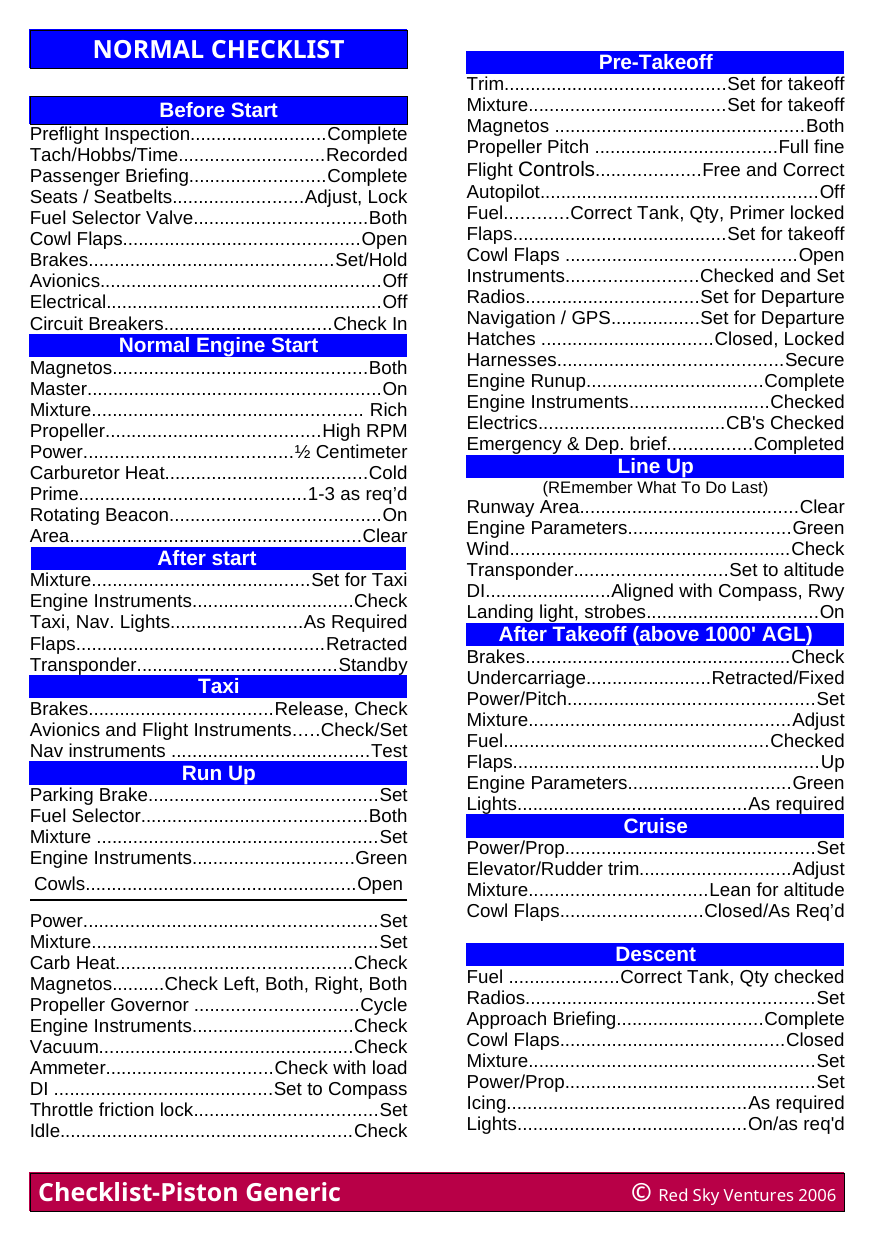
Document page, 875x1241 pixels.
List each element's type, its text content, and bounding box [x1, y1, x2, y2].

text Engine Runup.... Complete [466, 371, 844, 392]
text Engine Parameters Green [466, 772, 844, 793]
text Fuel Selector Both [29, 806, 407, 827]
text Ammeter Check with load [29, 1057, 407, 1078]
text Cowls..... Open [29, 869, 407, 901]
text Descent [466, 943, 844, 966]
text Autopilot Off [466, 181, 844, 202]
text Engine Parameters Green [466, 518, 844, 539]
text Carb Heat Check [29, 952, 407, 973]
text Flight Controls Free and Correct [466, 158, 844, 181]
text Trim....... Set for takeoff [466, 74, 844, 95]
text Flaps...... Retracted [29, 633, 407, 654]
text Instruments.... Checked and Set [466, 265, 844, 286]
text Mixture... Set [29, 931, 407, 952]
text Run Up [29, 761, 407, 785]
text Electrics... CB's Checked [466, 413, 844, 434]
text Radios Set [466, 987, 844, 1008]
text Engine Instruments Check [29, 1015, 407, 1036]
text Vacuum.... Check [29, 1036, 407, 1057]
text Magnetos Check Left, Both, Right, Both [29, 973, 407, 994]
text Flaps Up [466, 751, 844, 772]
text Idle Check [29, 1120, 407, 1141]
text Cowl Flaps .. Open [466, 244, 844, 265]
text Mixture Set [29, 827, 407, 848]
text Radios.... Set for Departure [466, 286, 844, 307]
text Area....... Clear [29, 526, 407, 547]
text Propeller Governor Cycle [29, 994, 407, 1015]
text Undercarriage Retracted/Fixed [466, 667, 844, 688]
text Lights.... As required [466, 793, 844, 814]
text Brakes.... Check [466, 646, 844, 667]
text Tach/Hobbs/Time Recorded [29, 145, 407, 166]
text Engine Instruments Green [29, 848, 407, 869]
text DI ......... Set to Compass [29, 1078, 407, 1099]
text Runway Area....... Clear [466, 497, 844, 518]
text Wind....... Check [466, 539, 844, 560]
text Landing light, strobes On [466, 602, 844, 623]
text Fuel Checked [466, 730, 844, 751]
text Magnetos Both [29, 357, 407, 378]
text Magnetos ... Both [466, 116, 844, 137]
text Propeller.. High RPM [29, 420, 407, 441]
text Pre-Takeoff [466, 51, 844, 74]
text Throttle friction lock Set [29, 1099, 407, 1120]
text Power/Prop Set [466, 1071, 844, 1092]
text Preflight Inspection Complete [29, 124, 407, 145]
text Cowl Flaps Closed [466, 1029, 844, 1050]
text NORMAL CHECKLIST [31, 31, 407, 68]
text Engine Instruments.... Check [29, 591, 407, 612]
text Power/Prop Set [466, 838, 844, 859]
text Nav instruments .... Test [29, 740, 407, 761]
text Passenger Briefing Complete [29, 166, 407, 187]
text Cowl Flaps Open [29, 229, 407, 250]
text Parking Brake Set [29, 785, 407, 806]
text Elevator/Rudder trim Adjust [466, 859, 844, 880]
text Emergency & Dep. brief Completed [466, 434, 844, 455]
text Mixture.... Lean for altitude [466, 880, 844, 901]
text Approach Briefing Complete [466, 1008, 844, 1029]
text Mixture.... Set [466, 1050, 844, 1071]
text Propeller Pitch Full fine [466, 137, 844, 158]
text Power/Pitch Set [466, 688, 844, 709]
text Carburetor Heat.. Cold [29, 462, 407, 483]
text Taxi, Nav. Lights As Required [29, 612, 407, 633]
text Electrical Off [29, 292, 407, 313]
text Seats / Seatbelts Adjust, Lock [29, 187, 407, 208]
text Fuel Correct Tank, Qty, Primer locked [466, 202, 844, 223]
text Power...... ½ Centimeter [29, 441, 407, 462]
text Mixture... Adjust [466, 709, 844, 730]
text Cowl Flaps Closed/As Req’d [466, 901, 844, 922]
text Line Up [466, 455, 844, 478]
text Lights..... On/as req'd [466, 1113, 844, 1134]
text Avionics and Flight Instruments Check/Set [29, 719, 407, 740]
text Brakes... Set/Hold [29, 250, 407, 271]
text Mixture.... Set for Taxi [29, 570, 407, 591]
text Circuit Breakers Check In [29, 313, 407, 334]
text Cruise [466, 814, 844, 838]
text Fuel Selector Valve Both [29, 208, 407, 229]
text Navigation / GPS Set for Departure [466, 307, 844, 328]
text DI........... Aligned with Compass, Rwy [466, 581, 844, 602]
text Mixture.... Rich [29, 399, 407, 420]
text Engine Instruments.... Checked [466, 392, 844, 413]
text Taxi [29, 675, 407, 698]
text Avionics Off [29, 271, 407, 292]
text Master On [29, 378, 407, 399]
text Prime..... 1-3 as req’d [29, 483, 407, 504]
text Fuel Correct Tank, Qty checked [466, 966, 844, 987]
text After start [29, 547, 407, 570]
text Normal Engine Start [29, 334, 407, 357]
text Before Start [31, 97, 407, 124]
text Transponder Set to altitude [466, 560, 844, 581]
text Icing As required [466, 1092, 844, 1113]
text Power....... Set [29, 910, 407, 931]
text After Takeoff (above 1000' AGL) [466, 623, 844, 646]
text (REmember What To Do Last) [466, 478, 844, 497]
text Rotating Beacon.... On [29, 504, 407, 526]
text Hatches . Closed, Locked [466, 328, 844, 349]
text Harnesses.. Secure [466, 349, 844, 371]
text Flaps...... Set for takeoff [466, 223, 844, 244]
text Transponder... Standby [29, 654, 407, 675]
text Mixture.. Set for takeoff [466, 95, 844, 116]
text Brakes... Release, Check [29, 698, 407, 719]
